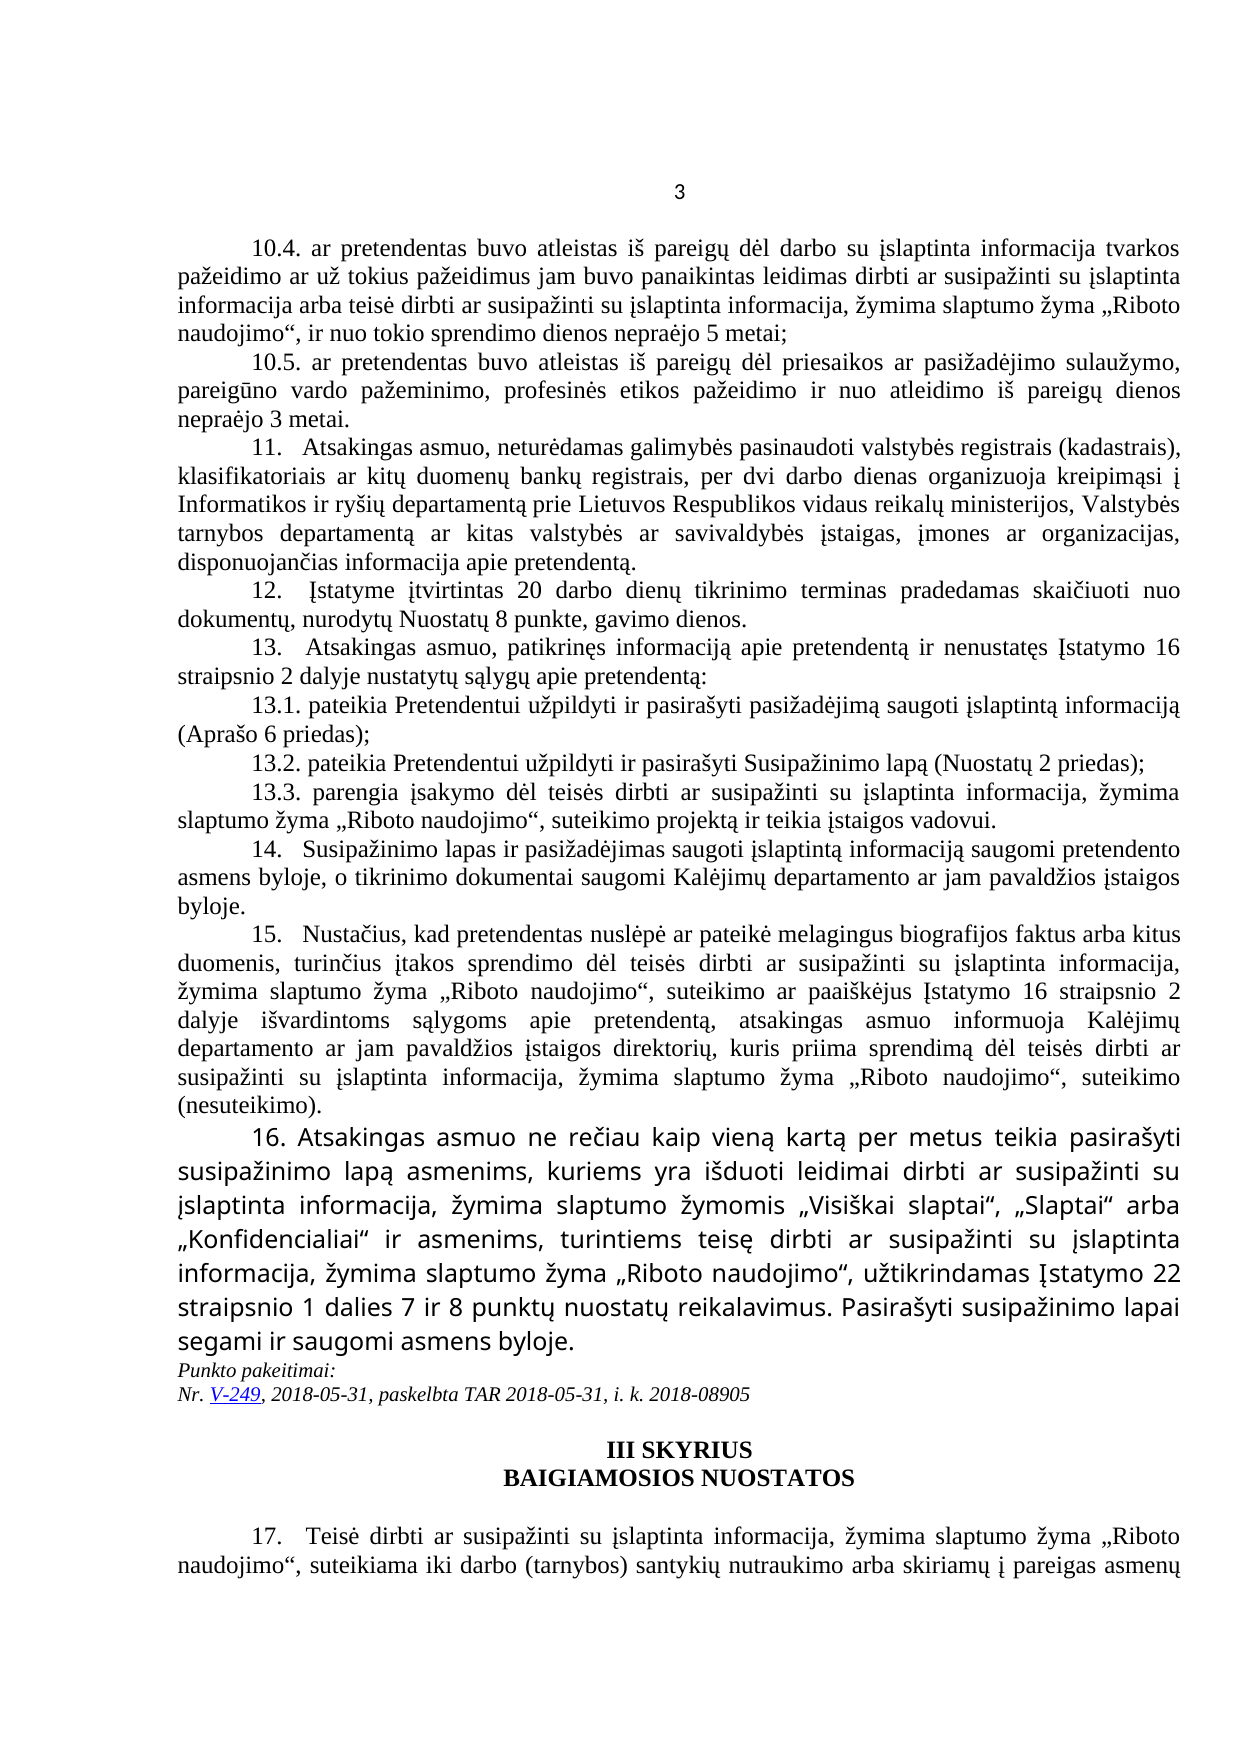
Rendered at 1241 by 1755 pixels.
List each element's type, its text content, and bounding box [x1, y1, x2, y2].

text 15. Nustačius, kad pretendentas nuslėpė ar pateikė melagingus biografijos faktus arba kitus duomenis, turinčius įtakos sprendimo dėl teisės dirbti ar susipažinti su įslaptinta informacija, žymima slaptumo žyma „Riboto naudojimo“, suteikimo ar paaiškėjus Įstatymo 16 straipsnio 2 dalyje išvardintoms sąlygoms apie pretendentą, atsakingas asmuo informuoja Kalėjimų departamento ar jam pavaldžios įstaigos direktorių, kuris priima sprendimą dėl teisės dirbti ar susipažinti su įslaptinta informacija, žymima slaptumo žyma „Riboto naudojimo“, suteikimo (nesuteikimo). [177, 920, 1181, 1120]
text III SKYRIUS [177, 1435, 1181, 1464]
text 12. Įstatyme įtvirtintas 20 darbo dienų tikrinimo terminas pradedamas skaičiuoti nuo dokumentų, nurodytų Nuostatų 8 punkte, gavimo dienos. [177, 576, 1181, 633]
text Punkto pakeitimai: [177, 1358, 1181, 1382]
text 13. Atsakingas asmuo, patikrinęs informaciją apie pretendentą ir nenustatęs Įstatymo 16 straipsnio 2 dalyje nustatytų sąlygų apie pretendentą: [177, 633, 1181, 691]
text 10.4. ar pretendentas buvo atleistas iš pareigų dėl darbo su įslaptinta informacija tvarkos pažeidimo ar už tokius pažeidimus jam buvo panaikintas leidimas dirbti ar susipažinti su įslaptinta informacija arba teisė dirbti ar susipažinti su įslaptinta informacija, žymima slaptumo žyma „Riboto naudojimo“, ir nuo tokio sprendimo dienos nepraėjo 5 metai; [177, 233, 1181, 347]
text BAIGIAMOSIOS NUOSTATOS [177, 1464, 1181, 1493]
text 13.3. parengia įsakymo dėl teisės dirbti ar susipažinti su įslaptinta informacija, žymima slaptumo žyma „Riboto naudojimo“, suteikimo projektą ir teikia įstaigos vadovui. [177, 777, 1181, 834]
text 17. Teisė dirbti ar susipažinti su įslaptinta informacija, žymima slaptumo žyma „Riboto naudojimo“, suteikiama iki darbo (tarnybos) santykių nutraukimo arba skiriamų į pareigas asmenų [177, 1522, 1181, 1579]
text Nr. V-249, 2018-05-31, paskelbta TAR 2018-05-31, i. k. 2018-08905 [177, 1382, 1181, 1406]
text 13.1. pateikia Pretendentui užpildyti ir pasirašyti pasižadėjimą saugoti įslaptintą informaciją (Aprašo 6 priedas); [177, 691, 1181, 748]
text 13.2. pateikia Pretendentui užpildyti ir pasirašyti Susipažinimo lapą (Nuostatų 2 priedas); [177, 748, 1181, 777]
text 16. Atsakingas asmuo ne rečiau kaip vieną kartą per metus teikia pasirašyti susipažinimo lapą asmenims, kuriems yra išduoti leidimai dirbti ar susipažinti su įslaptinta informacija, žymima slaptumo žymomis „Visiškai slaptai“, „Slaptai“ arba „Konfidencialiai“ ir asmenims, turintiems teisę dirbti ar susipažinti su įslaptinta informacija, žymima slaptumo žyma „Riboto naudojimo“, užtikrindamas Įstatymo 22 straipsnio 1 dalies 7 ir 8 punktų nuostatų reikalavimus. Pasirašyti susipažinimo lapai segami ir saugomi asmens byloje. [177, 1120, 1181, 1358]
text 11. Atsakingas asmuo, neturėdamas galimybės pasinaudoti valstybės registrais (kadastrais), klasifikatoriais ar kitų duomenų bankų registrais, per dvi darbo dienas organizuoja kreipimąsi į Informatikos ir ryšių departamentą prie Lietuvos Respublikos vidaus reikalų ministerijos, Valstybės tarnybos departamentą ar kitas valstybės ar savivaldybės įstaigas, įmones ar organizacijas, disponuojančias informacija apie pretendentą. [177, 433, 1181, 576]
text 14. Susipažinimo lapas ir pasižadėjimas saugoti įslaptintą informaciją saugomi pretendento asmens byloje, o tikrinimo dokumentai saugomi Kalėjimų departamento ar jam pavaldžios įstaigos byloje. [177, 834, 1181, 920]
text 10.5. ar pretendentas buvo atleistas iš pareigų dėl priesaikos ar pasižadėjimo sulaužymo, pareigūno vardo pažeminimo, profesinės etikos pažeidimo ir nuo atleidimo iš pareigų dienos nepraėjo 3 metai. [177, 347, 1181, 433]
